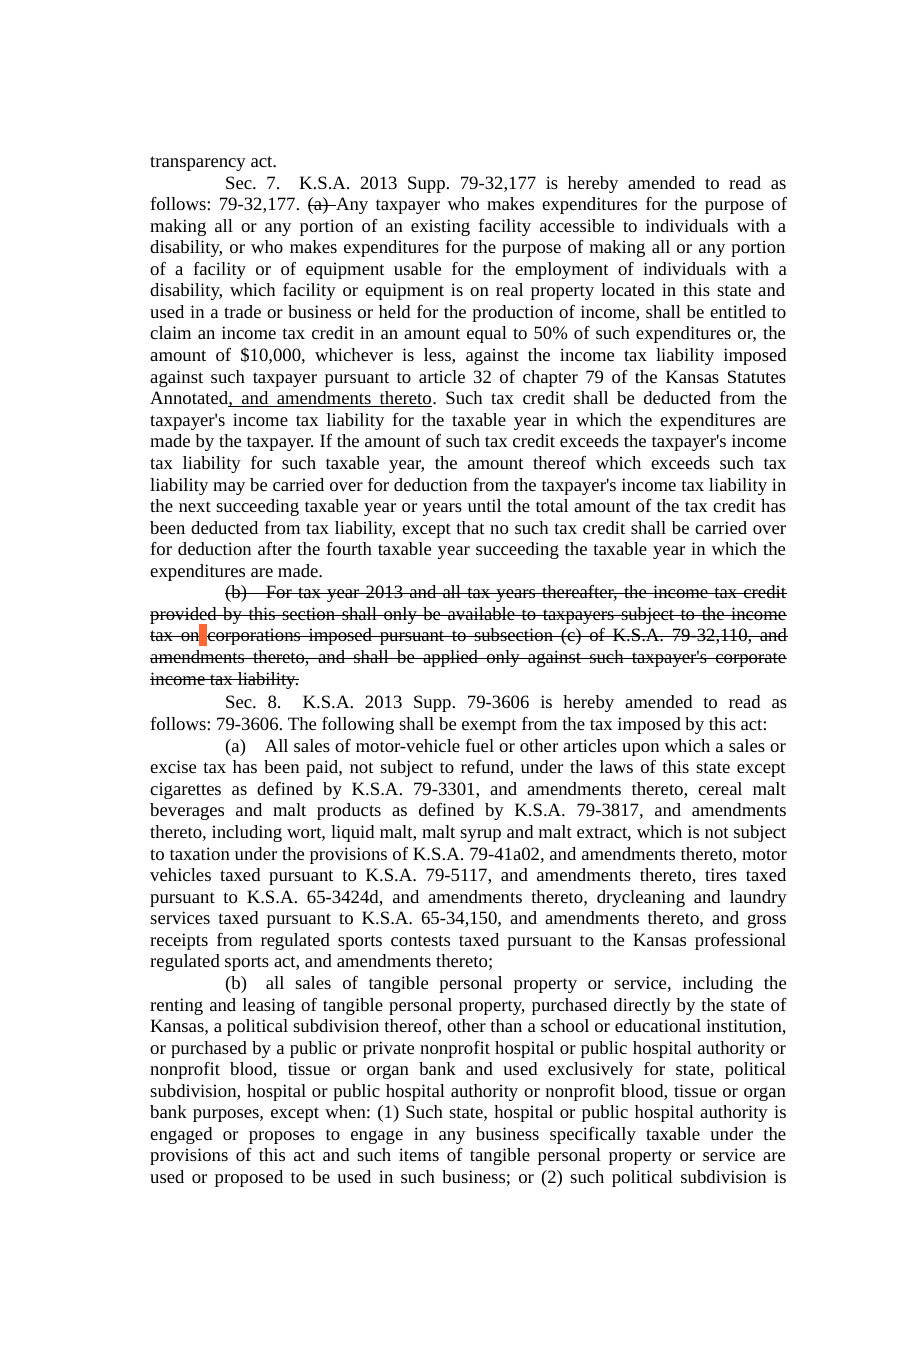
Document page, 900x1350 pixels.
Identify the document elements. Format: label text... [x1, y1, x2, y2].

text (b) For tax year 2013 and all tax years thereafter, the income tax credit provided by this section shall only be available to taxpayers subject to the income tax on corporations imposed pursuant to subsection (c) of K.S.A. 79-32,110, and amendments thereto, and shall be applied only against such taxpayer's corporate income tax liability. [150, 616, 787, 658]
text (b) For tax year 2013 and all tax years thereafter, the income tax credit provided by this section shall only be available to taxpayers subject to the income tax on corporations imposed pursuant to subsection (c) of K.S.A. 79-32,110, and amendments thereto, and shall be applied only against such taxpayer's corporate income tax liability. [150, 659, 787, 689]
text Sec. 7. K.S.A. 2013 Supp. 79-32,177 is hereby amended to read as follows: 79-32,177. (a) Any taxpayer who makes expenditures for the purpose of making all or any portion of an existing facility accessible to individuals with a disability, or who makes expenditures for the purpose of making all or any portion of a facility or of equipment usable for the employment of individuals with a disability, which facility or equipment is on real property located in this state and used in a trade or business or held for the production of income, shall be entitled to claim an income tax credit in an amount equal to 50% of such expenditures or, the amount of $10,000, whichever is less, against the income tax liability imposed against such taxpayer pursuant to article 32 of chapter 79 of the Kansas Statutes Annotated, and amendments thereto. Such tax credit shall be deducted from the taxpayer's income tax liability for the taxable year in which the expenditures are made by the taxpayer. If the amount of such tax credit exceeds the taxpayer's income tax liability for such taxable year, the amount thereof which exceeds such tax liability may be carried over for deduction from the taxpayer's income tax liability in the next succeeding taxable year or years until the total amount of the tax credit has been deducted from tax liability, except that no such tax credit shall be carried over for deduction after the fourth taxable year succeeding the taxable year in which the expenditures are made. [150, 172, 787, 581]
text Sec. 8. K.S.A. 2013 Supp. 79-3606 is hereby amended to read as follows: 79-3606. The following shall be exempt from the tax imposed by this act: [150, 689, 787, 735]
text transparency act. [150, 150, 787, 172]
text (b) For tax year 2013 and all tax years thereafter, the income tax credit provided by this section shall only be available to taxpayers subject to the income tax on corporations imposed pursuant to subsection (c) of K.S.A. 79-32,110, and amendments thereto, and shall be applied only against such taxpayer's corporate income tax liability. [150, 581, 787, 615]
text (b) all sales of tangible personal property or service, including the renting and leasing of tangible personal property, purchased directly by the state of Kansas, a political subdivision thereof, other than a school or educational institution, or purchased by a public or private nonprofit hospital or public hospital authority or nonprofit blood, tissue or organ bank and used exclusively for state, political subdivision, hospital or public hospital authority or nonprofit blood, tissue or organ bank purposes, except when: (1) Such state, hospital or public hospital authority is engaged or proposes to engage in any business specifically taxable under the provisions of this act and such items of tangible personal property or service are used or proposed to be used in such business; or (2) such political subdivision is [150, 972, 787, 1187]
text (a) All sales of motor-vehicle fuel or other articles upon which a sales or excise tax has been paid, not subject to refund, under the laws of this state except cigarettes as defined by K.S.A. 79-3301, and amendments thereto, cereal malt beverages and malt products as defined by K.S.A. 79-3817, and amendments thereto, including wort, liquid malt, malt syrup and malt extract, which is not subject to taxation under the provisions of K.S.A. 79-41a02, and amendments thereto, motor vehicles taxed pursuant to K.S.A. 79-5117, and amendments thereto, tires taxed pursuant to K.S.A. 65-3424d, and amendments thereto, drycleaning and laundry services taxed pursuant to K.S.A. 65-34,150, and amendments thereto, and gross receipts from regulated sports contests taxed pursuant to the Kansas professional regulated sports act, and amendments thereto; [150, 735, 787, 972]
